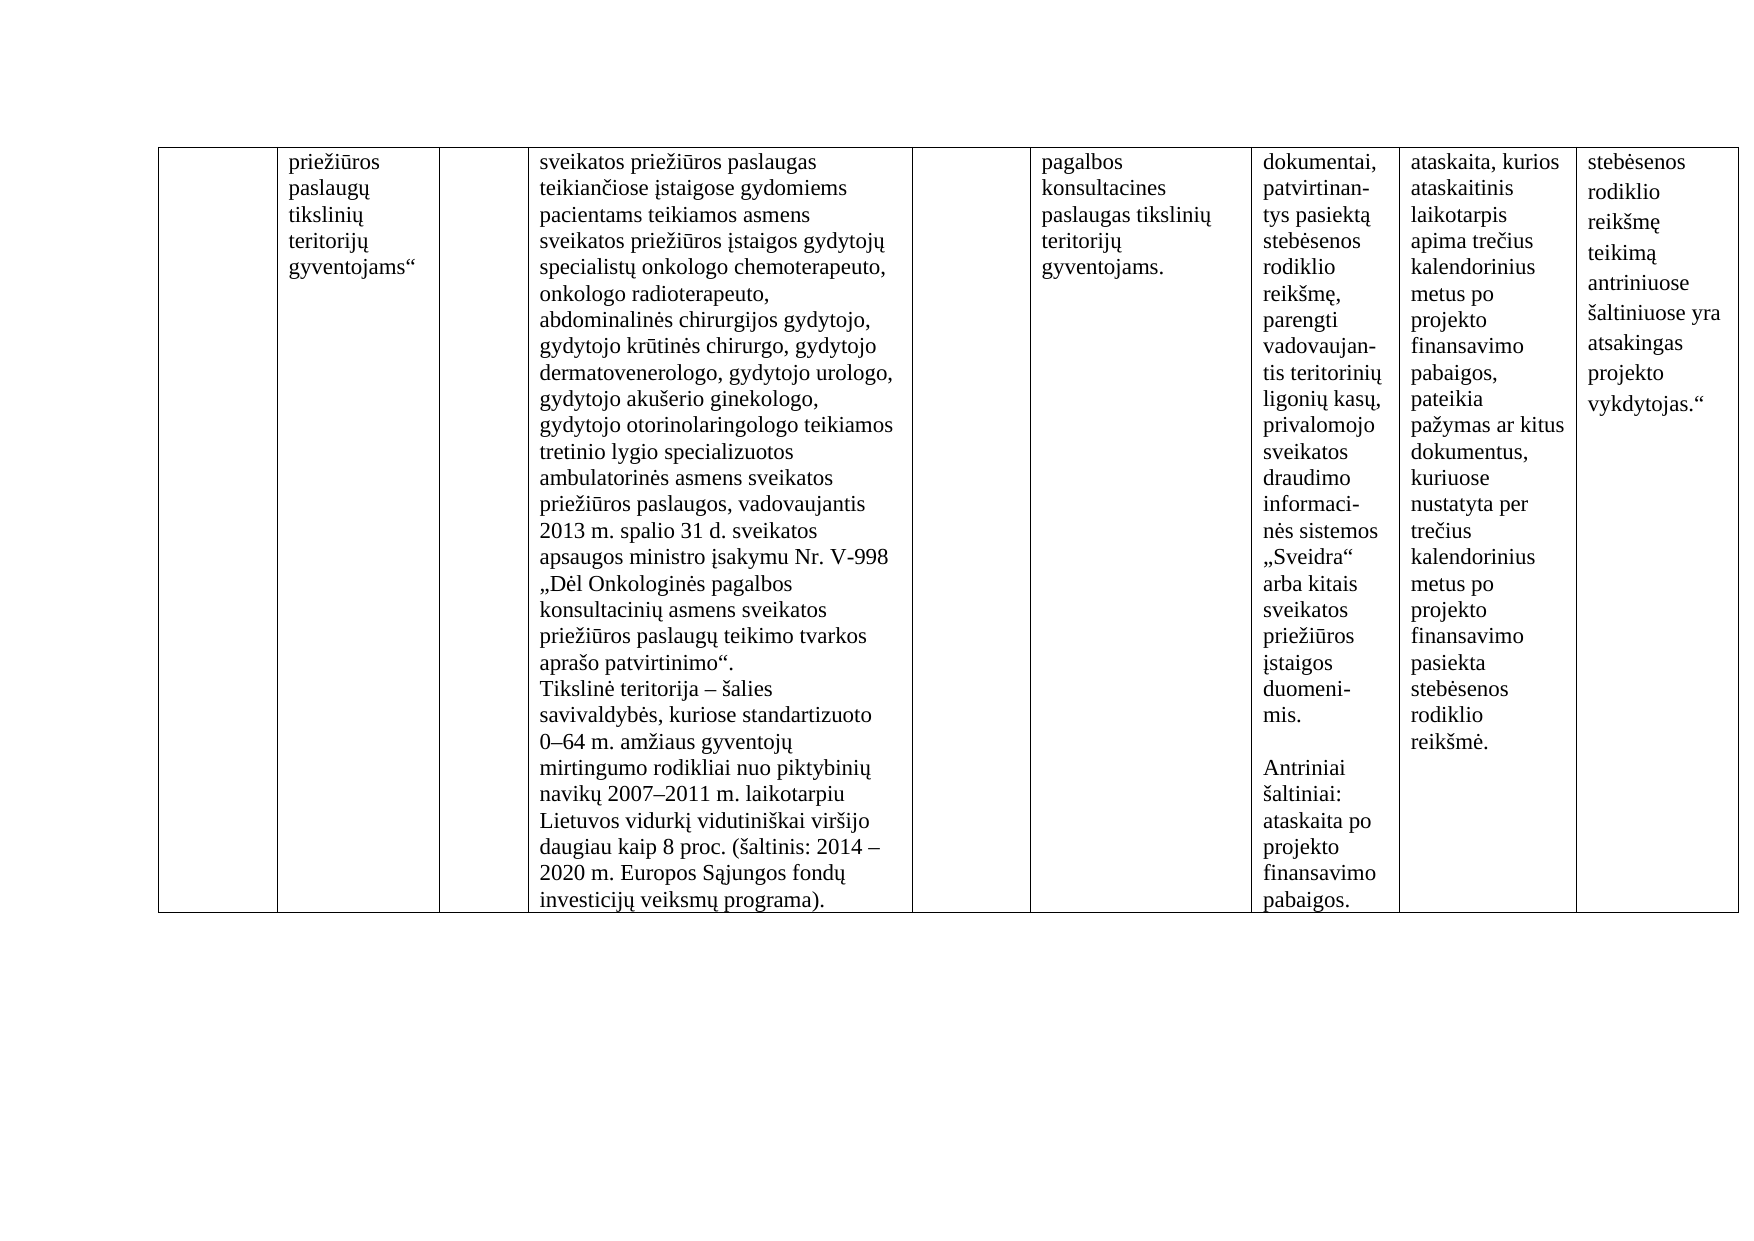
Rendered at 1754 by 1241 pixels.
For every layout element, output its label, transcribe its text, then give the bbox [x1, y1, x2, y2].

table_header sveikatos priežiūros paslaugas teikiančiose įstaigose gydomiems pacientams teikiamos asmens sveikatos priežiūros įstaigos gydytojų specialistų onkologo chemoterapeuto, onkologo radioterapeuto, abdominalinės chirurgijos gydytojo, gydytojo krūtinės chirurgo, gydytojo dermatovenerologo, gydytojo urologo, gydytojo akušerio ginekologo, gydytojo otorinolaringologo teikiamos tretinio lygio specializuotos ambulatorinės asmens sveikatos priežiūros paslaugos, vadovaujantis 2013 m. spalio 31 d. sveikatos apsaugos ministro įsakymu Nr. V-998 „Dėl Onkologinės pagalbos konsultacinių asmens sveikatos priežiūros paslaugų teikimo tvarkos aprašo patvirtinimo“. Tikslinė teritorija – šalies savivaldybės, kuriose standartizuoto 0–64 m. amžiaus gyventojų mirtingumo rodikliai nuo piktybinių navikų 2007–2011 m. laikotarpiu Lietuvos vidurkį vidutiniškai viršijo daugiau kaip 8 proc. (šaltinis: 2014 – 2020 m. Europos Sąjungos fondų investicijų veiksmų programa). [529, 148, 912, 912]
table_header [440, 148, 528, 912]
table_header [159, 148, 277, 912]
table_header [913, 148, 1030, 912]
table_header stebėsenos rodiklio reikšmę teikimą antriniuose šaltiniuose yra atsakingas projekto vykdytojas.“ [1577, 148, 1738, 912]
table_header ataskaita, kurios ataskaitinis laikotarpis apima trečius kalendorinius metus po projekto finansavimo pabaigos, pateikia pažymas ar kitus dokumentus, kuriuose nustatyta per trečius kalendorinius metus po projekto finansavimo pasiekta stebėsenos rodiklio reikšmė. [1400, 148, 1576, 912]
table_header pagalbos konsultacines paslaugas tikslinių teritorijų gyventojams. [1031, 148, 1251, 912]
table_header priežiūros paslaugų tikslinių teritorijų gyventojams“ [278, 148, 439, 912]
table_header dokumentai, patvirtinan-tys pasiektą stebėsenos rodiklio reikšmę, parengti vadovaujan-tis teritorinių ligonių kasų, privalomojo sveikatos draudimo informaci-nės sistemos „Sveidra“ arba kitais sveikatos priežiūros įstaigos duomeni-mis. Antriniai šaltiniai: ataskaita po projekto finansavimo pabaigos. [1252, 148, 1399, 912]
